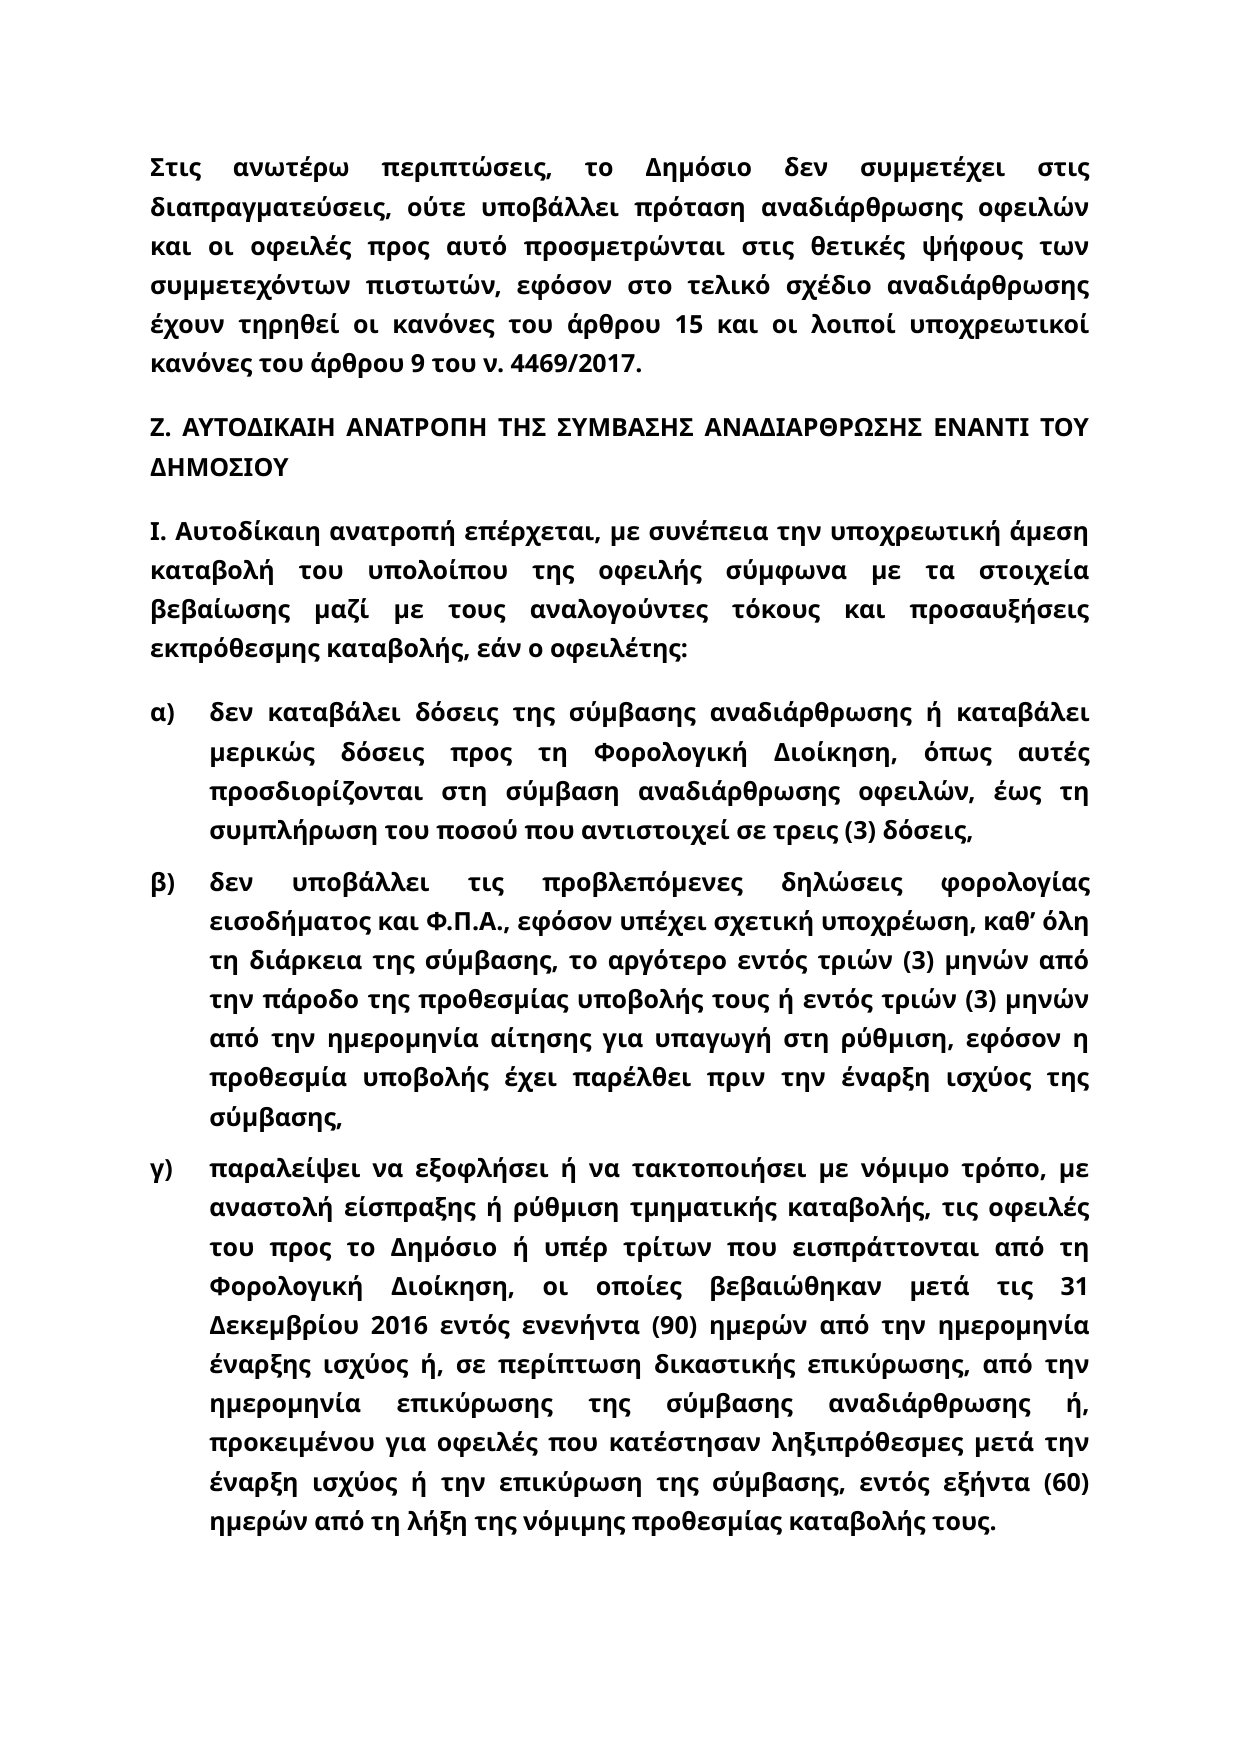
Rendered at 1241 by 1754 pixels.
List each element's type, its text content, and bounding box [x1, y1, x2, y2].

text Στις ανωτέρω περιπτώσεις, το Δημόσιο δεν συμμετέχει στις διαπραγματεύσεις, ούτε υποβάλλει πρόταση αναδιάρθρωσης οφειλών και οι οφειλές προς αυτό προσμετρώνται στις θετικές ψήφους των συμμετεχόντων πιστωτών, εφόσον στο τελικό σχέδιο αναδιάρθρωσης έχουν τηρηθεί οι κανόνες του άρθρου 15 και οι λοιποί υποχρεωτικοί κανόνες του άρθρου 9 του ν. 4469/2017. [150, 150, 1090, 380]
list β) δεν υποβάλλει τις προβλεπόμενες δηλώσεις φορολογίας εισοδήματος και Φ.Π.Α., εφόσον υπέχει σχετική υποχρέωση, καθ’ όλη τη διάρκεια της σύμβασης, το αργότερο εντός τριών (3) μηνών από την πάροδο της προθεσμίας υποβολής τους ή εντός τριών (3) μηνών από την ημερομηνία αίτησης για υπαγωγή στη ρύθμιση, εφόσον η προθεσμία υποβολής έχει παρέλθει πριν την έναρξη ισχύος της σύμβασης, [150, 864, 1090, 1133]
list α) δεν καταβάλει δόσεις της σύμβασης αναδιάρθρωσης ή καταβάλει μερικώς δόσεις προς τη Φορολογική Διοίκηση, όπως αυτές προσδιορίζονται στη σύμβαση αναδιάρθρωσης οφειλών, έως τη συμπλήρωση του ποσού που αντιστοιχεί σε τρεις (3) δόσεις, [150, 695, 1090, 847]
text Ι. Αυτοδίκαιη ανατροπή επέρχεται, με συνέπεια την υποχρεωτική άμεση καταβολή του υπολοίπου της οφειλής σύμφωνα με τα στοιχεία βεβαίωσης μαζί με τους αναλογούντες τόκους και προσαυξήσεις εκπρόθεσμης καταβολής, εάν ο οφειλέτης: [150, 513, 1090, 665]
text Ζ. ΑΥΤΟΔΙΚΑΙΗ ΑΝΑΤΡΟΠΗ ΤΗΣ ΣΥΜΒΑΣΗΣ ΑΝΑΔΙΑΡΘΡΩΣΗΣ ΕΝΑΝΤΙ ΤΟΥ ΔΗΜΟΣΙΟΥ [150, 410, 1090, 483]
list γ) παραλείψει να εξοφλήσει ή να τακτοποιήσει με νόμιμο τρόπο, με αναστολή είσπραξης ή ρύθμιση τμηματικής καταβολής, τις οφειλές του προς το Δημόσιο ή υπέρ τρίτων που εισπράττονται από τη Φορολογική Διοίκηση, οι οποίες βεβαιώθηκαν μετά τις 31 Δεκεμβρίου 2016 εντός ενενήντα (90) ημερών από την ημερομηνία έναρξης ισχύος ή, σε περίπτωση δικαστικής επικύρωσης, από την ημερομηνία επικύρωσης της σύμβασης αναδιάρθρωσης ή, προκειμένου για οφειλές που κατέστησαν ληξιπρόθεσμες μετά την έναρξη ισχύος ή την επικύρωση της σύμβασης, εντός εξήντα (60) ημερών από τη λήξη της νόμιμης προθεσμίας καταβολής τους. [150, 1151, 1090, 1537]
